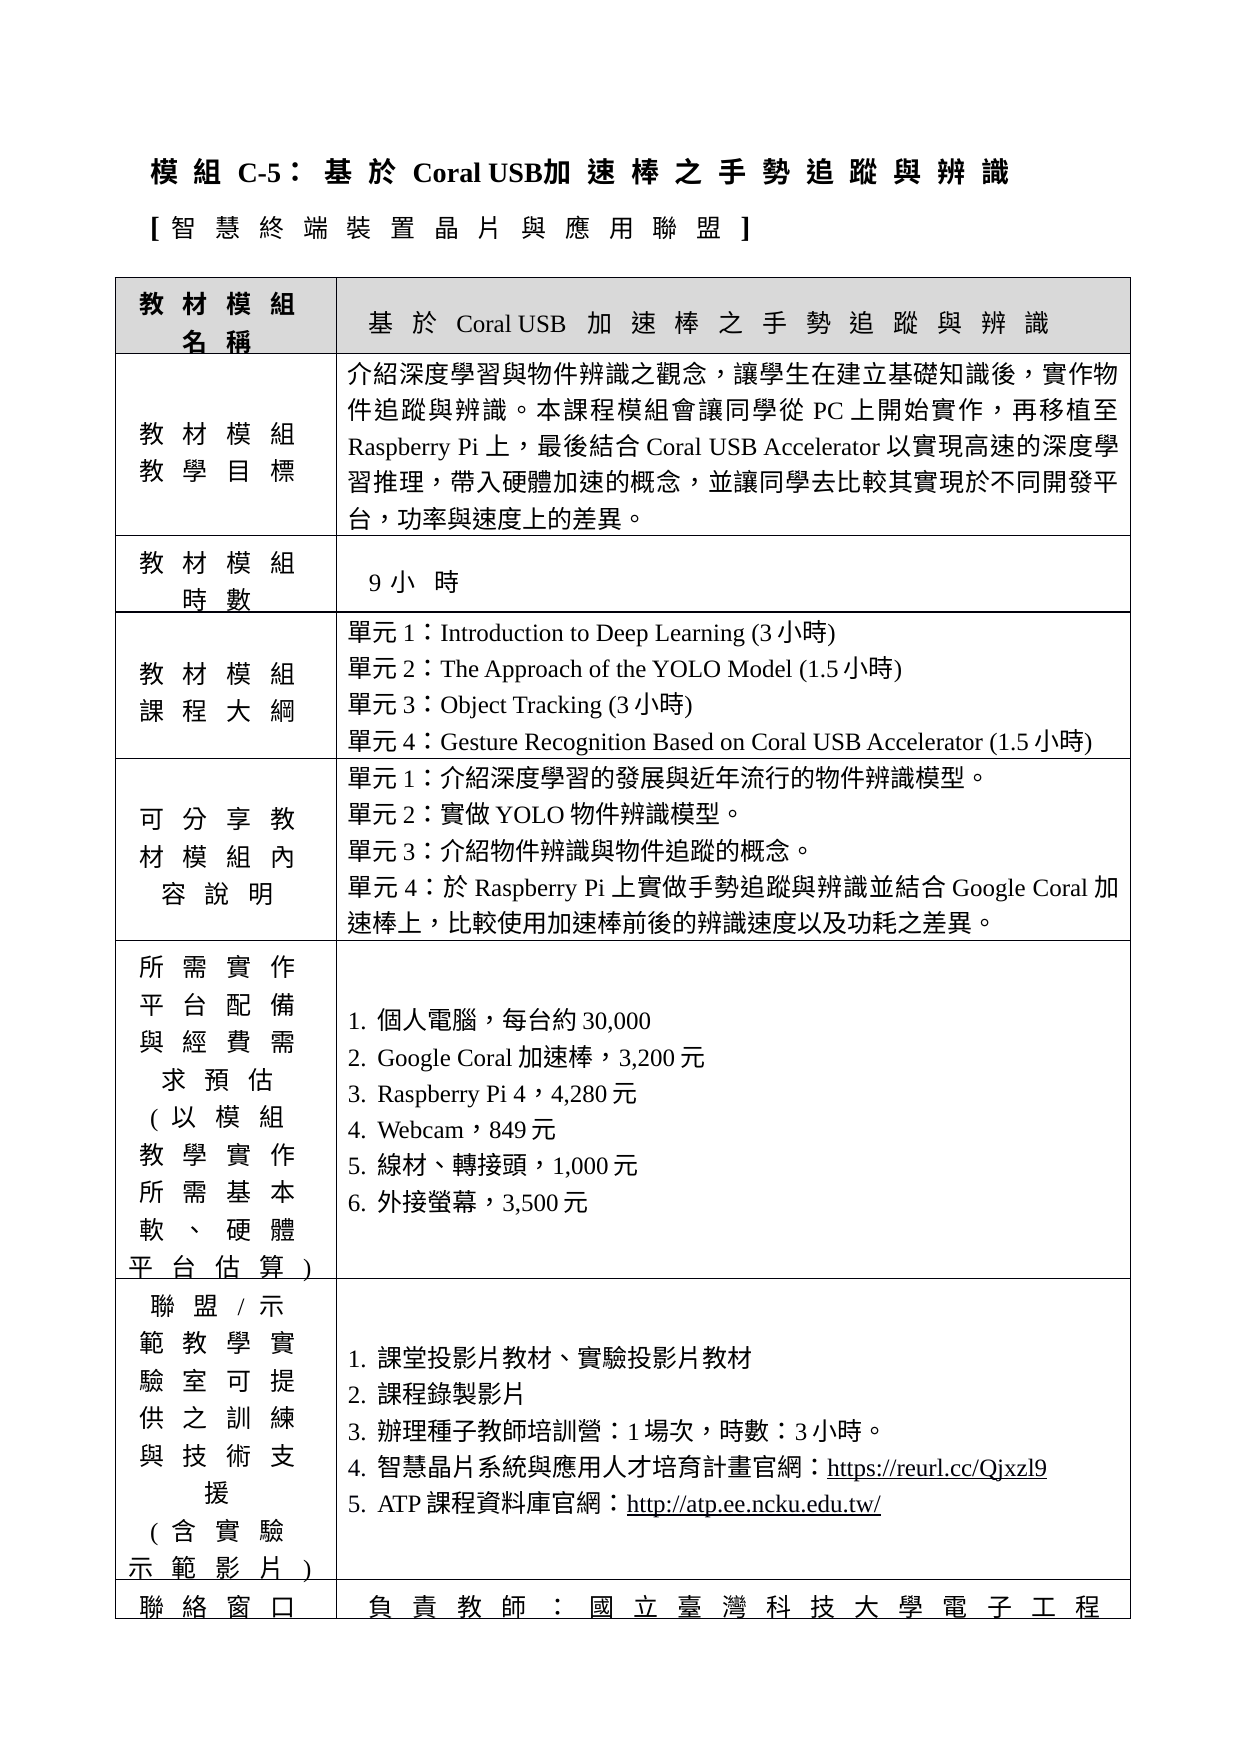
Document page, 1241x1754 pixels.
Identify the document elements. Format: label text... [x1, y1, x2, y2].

table_cell 聯盟/示範教學實驗室可提供之訓練與技術支援 (含實驗示範影片) [116, 1279, 336, 1579]
table_cell 教材模組時數 [116, 536, 336, 611]
table_cell 個人電腦，每台約30,000 Google Coral 加速棒，3,200元 Raspberry Pi 4，4,280元 Webcam，849元 線材、轉接頭，1,000元 外接螢幕，3,500元 [337, 941, 1130, 1278]
table_cell 教材模組 課程大綱 [116, 613, 336, 757]
table_cell 所需實作平台配備與經費需求預估(以模組教學實作所需基本軟、硬體平台估算) [116, 941, 336, 1278]
table_cell 9小時 [337, 536, 1130, 611]
table_cell 聯絡窗口 [116, 1580, 336, 1618]
list 模組C-5：基於Coral USB加速棒之手勢追蹤與辨識 [143, 127, 1112, 202]
list [智慧終端裝置晶片與應用聯盟] [143, 202, 1112, 239]
table_cell 課堂投影片教材、實驗投影片教材 課程錄製影片 辦理種子教師培訓營：1場次，時數：3小時。 智慧晶片系統與應用人才培育計畫官網：https://reurl.cc/Qjxzl9 ATP課程資料庫官網：http://atp.ee.ncku.edu.tw/ [337, 1279, 1130, 1579]
table_header 教材模組名稱 [116, 278, 336, 353]
table_cell 單元1：Introduction to Deep Learning (3小時) 單元2：The Approach of the YOLO Model (1.5小時) 單元3：Object Tracking (3小時) 單元4：Gesture Recognition Based on Coral USB Accelerator (1.5小時) [337, 613, 1130, 757]
table_cell 可分享教材模組內容說明 [116, 759, 336, 940]
table_cell 教材模組 教學目標 [116, 354, 336, 535]
table_cell 負責教師：國立臺灣科技大學電子工程 [337, 1580, 1130, 1618]
table_cell 介紹深度學習與物件辨識之觀念，讓學生在建立基礎知識後，實作物件追蹤與辨識。本課程模組會讓同學從PC上開始實作，再移植至Raspberry Pi上，最後結合Coral USB Accelerator以實現高速的深度學習推理，帶入硬體加速的概念，並讓同學去比較其實現於不同開發平台，功率與速度上的差異。 [337, 354, 1130, 535]
table_header 基於Coral USB加速棒之手勢追蹤與辨識 [337, 278, 1130, 353]
table_cell 單元1：介紹深度學習的發展與近年流行的物件辨識模型。 單元2：實做YOLO物件辨識模型。 單元3：介紹物件辨識與物件追蹤的概念。 單元4：於Raspberry Pi上實做手勢追蹤與辨識並結合Google Coral加速棒上，比較使用加速棒前後的辨識速度以及功耗之差異。 [337, 759, 1130, 940]
